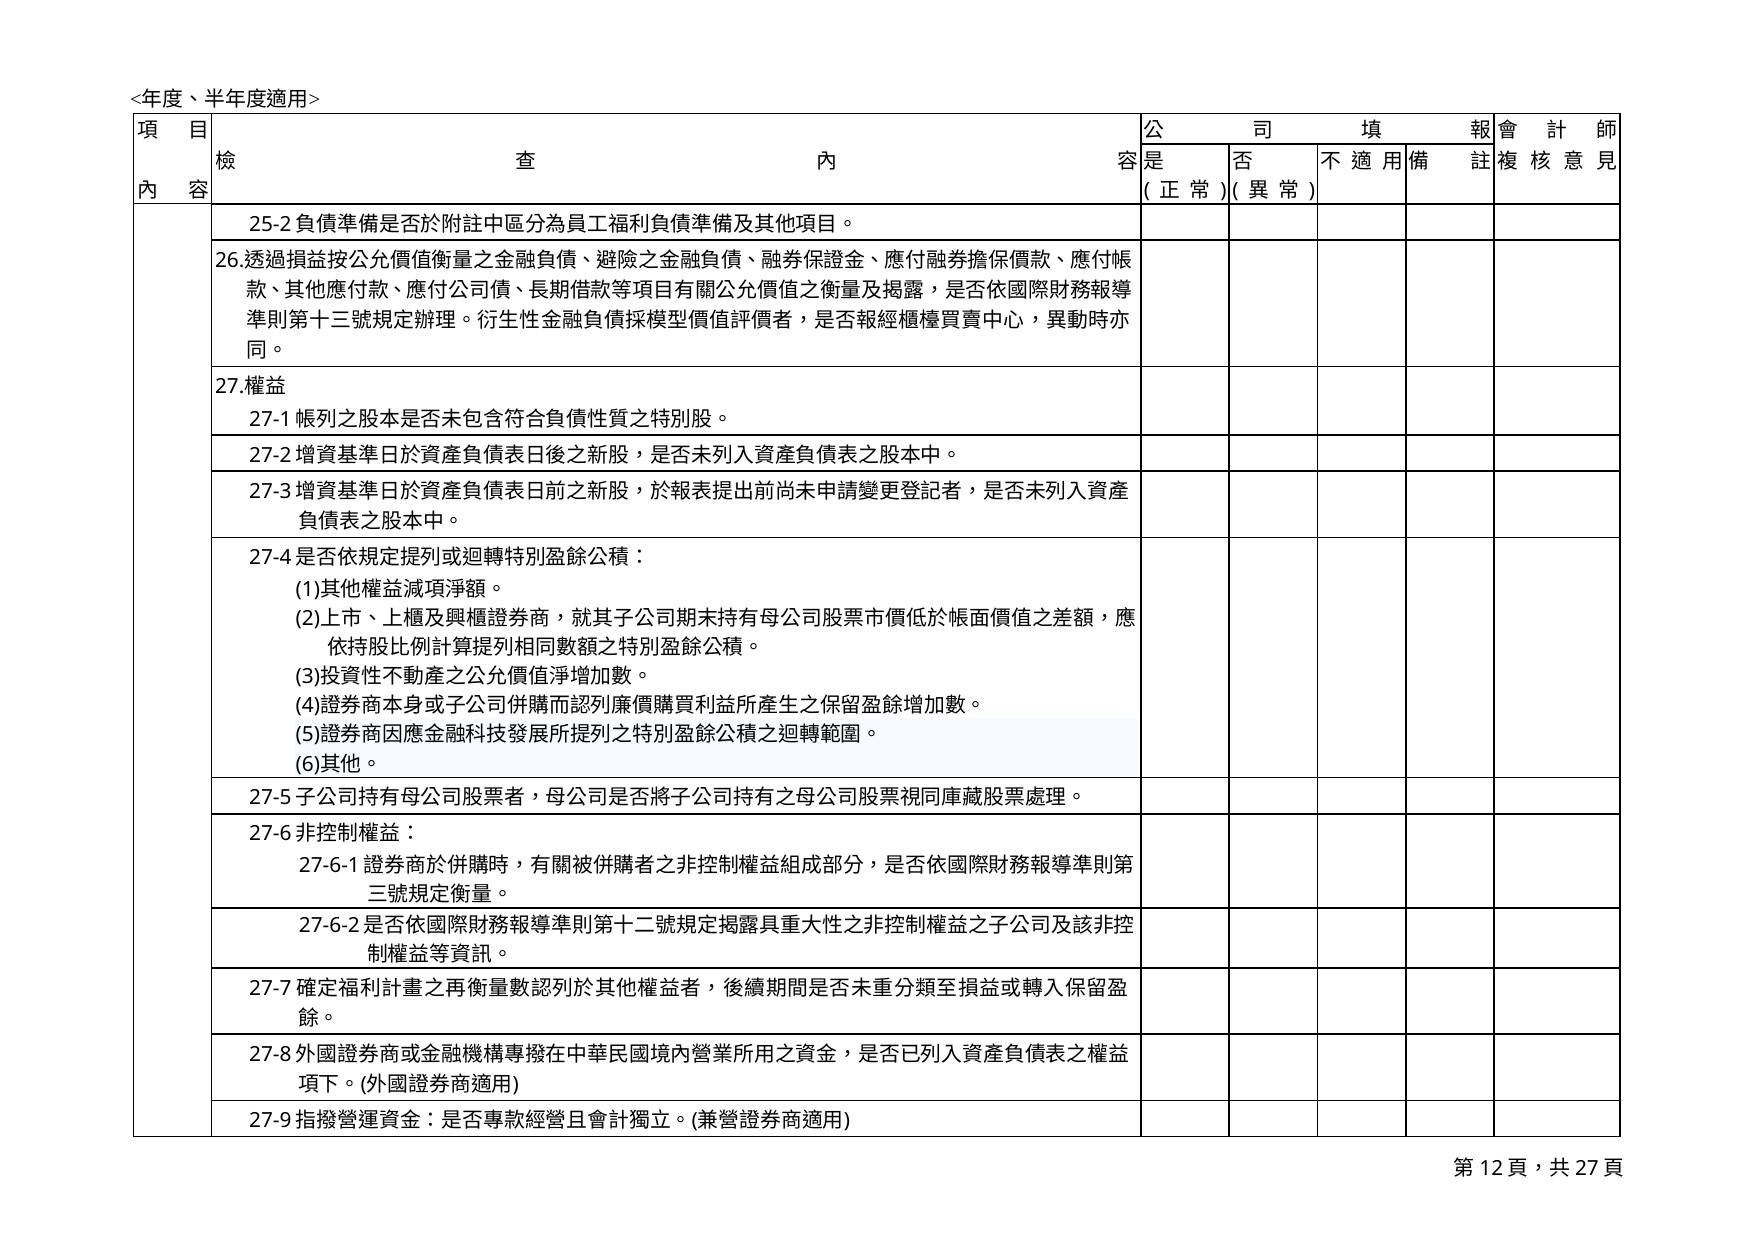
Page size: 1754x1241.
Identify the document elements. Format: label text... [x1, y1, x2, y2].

table_cell 複核意見 [1495, 143, 1619, 203]
table_cell [1230, 1101, 1317, 1136]
table_cell [1318, 205, 1405, 239]
table_cell [1407, 1035, 1493, 1100]
table_cell [1495, 815, 1619, 907]
table_cell [1230, 472, 1317, 537]
table_cell 檢查內容 [212, 143, 1140, 203]
table_cell [1407, 1101, 1493, 1136]
table_cell [1318, 1035, 1405, 1100]
table_cell [1407, 205, 1493, 239]
table_cell [1142, 815, 1228, 907]
table_cell [1407, 538, 1493, 777]
table_cell [1142, 909, 1228, 967]
table_cell [1495, 909, 1619, 967]
table_cell [1142, 241, 1228, 366]
table_cell 是 (正常) [1142, 145, 1228, 203]
table_cell [1142, 1101, 1228, 1136]
table_cell [1142, 778, 1228, 813]
table_cell [1495, 367, 1619, 434]
table_cell 27-8外國證券商或金融機構專撥在中華民國境內營業所用之資金，是否已列入資產負債表之權益項下。(外國證券商適用) [212, 1035, 1140, 1100]
table_cell [1230, 969, 1317, 1033]
table_cell [1230, 778, 1317, 813]
table_cell [1407, 778, 1493, 813]
table_cell [1318, 472, 1405, 537]
table_cell [1230, 815, 1317, 907]
table_cell 否 (異常) [1230, 145, 1317, 203]
table_cell 27-9指撥營運資金：是否專款經營且會計獨立。(兼營證券商適用) [212, 1101, 1140, 1136]
table_cell [134, 204, 211, 1136]
table_cell [1495, 472, 1619, 537]
table_cell [1407, 969, 1493, 1033]
table_cell [1495, 538, 1619, 777]
table_cell [1495, 1101, 1619, 1136]
table_cell 備註 [1407, 145, 1493, 203]
table_cell [1495, 241, 1619, 366]
table_cell [1142, 436, 1228, 470]
table_cell [1318, 538, 1405, 777]
table_cell 27-6-2是否依國際財務報導準則第十二號規定揭露具重大性之非控制權益之子公司及該非控制權益等資訊。 [212, 909, 1140, 967]
table_cell [1230, 909, 1317, 967]
table_cell [1142, 1035, 1228, 1100]
table_header 公司填報 [1142, 114, 1493, 143]
table_cell [1495, 205, 1619, 239]
table_cell [1318, 241, 1405, 366]
table_cell 27-5子公司持有母公司股票者，母公司是否將子公司持有之母公司股票視同庫藏股票處理。 [212, 778, 1140, 813]
table_cell [1142, 969, 1228, 1033]
table_cell [1407, 472, 1493, 537]
table_cell [1495, 436, 1619, 470]
table_cell [1230, 367, 1317, 434]
table_cell [1407, 367, 1493, 434]
table_cell [1407, 909, 1493, 967]
table_cell [1495, 1035, 1619, 1100]
table_header 項目 [134, 114, 211, 143]
table_cell [1407, 241, 1493, 366]
table_cell 27.權益 27-1帳列之股本是否未包含符合負債性質之特別股。 [212, 367, 1140, 434]
table_cell [1318, 436, 1405, 470]
table_cell 27-7確定福利計畫之再衡量數認列於其他權益者，後續期間是否未重分類至損益或轉入保留盈餘。 [212, 969, 1140, 1033]
table_cell [1495, 778, 1619, 813]
table_cell [1318, 1101, 1405, 1136]
table_cell [1495, 969, 1619, 1033]
table_cell [1407, 436, 1493, 470]
table_cell [1318, 815, 1405, 907]
table_cell [1318, 909, 1405, 967]
table_cell 不適用 [1318, 145, 1405, 203]
table_header [212, 114, 1140, 143]
table_cell [1230, 538, 1317, 777]
table_cell 26.透過損益按公允價值衡量之金融負債、避險之金融負債、融券保證金、應付融券擔保價款、應付帳款、其他應付款、應付公司債、長期借款等項目有關公允價值之衡量及揭露，是否依國際財務報導準則第十三號規定辦理。衍生性金融負債採模型價值評價者，是否報經櫃檯買賣中心，異動時亦同。 [212, 241, 1140, 366]
table_cell 25-2負債準備是否於附註中區分為員工福利負債準備及其他項目。 [212, 205, 1140, 239]
table_cell [1230, 241, 1317, 366]
table_cell [1142, 538, 1228, 777]
table_cell [1230, 1035, 1317, 1100]
table_cell [1142, 367, 1228, 434]
table_cell 內容 [134, 143, 211, 203]
table_cell [1142, 472, 1228, 537]
table_cell [1407, 815, 1493, 907]
table_cell 27-3增資基準日於資產負債表日前之新股，於報表提出前尚未申請變更登記者，是否未列入資產負債表之股本中。 [212, 472, 1140, 537]
table_cell 27-2增資基準日於資產負債表日後之新股，是否未列入資產負債表之股本中。 [212, 436, 1140, 470]
table_cell [1318, 778, 1405, 813]
table_header 會計師 [1495, 114, 1619, 143]
table_cell [1230, 205, 1317, 239]
table_cell [1142, 205, 1228, 239]
table_cell [1230, 436, 1317, 470]
table_cell [1318, 367, 1405, 434]
table_cell 27-4是否依規定提列或迴轉特別盈餘公積： (1)其他權益減項淨額。 (2)上市、上櫃及興櫃證券商，就其子公司期末持有母公司股票市價低於帳面價值之差額，應依持股比例計算提列相同數額之特別盈餘公積。 (3)投資性不動產之公允價值淨增加數。 (4)證券商本身或子公司併購而認列廉價購買利益所產生之保留盈餘增加數。 (5)證券商因應金融科技發展所提列之特別盈餘公積之迴轉範圍。 (6)其他。 [212, 538, 1140, 777]
table_cell [1318, 969, 1405, 1033]
table_cell 27-6非控制權益： 27-6-1證券商於併購時，有關被併購者之非控制權益組成部分，是否依國際財務報導準則第三號規定衡量。 [212, 815, 1140, 907]
